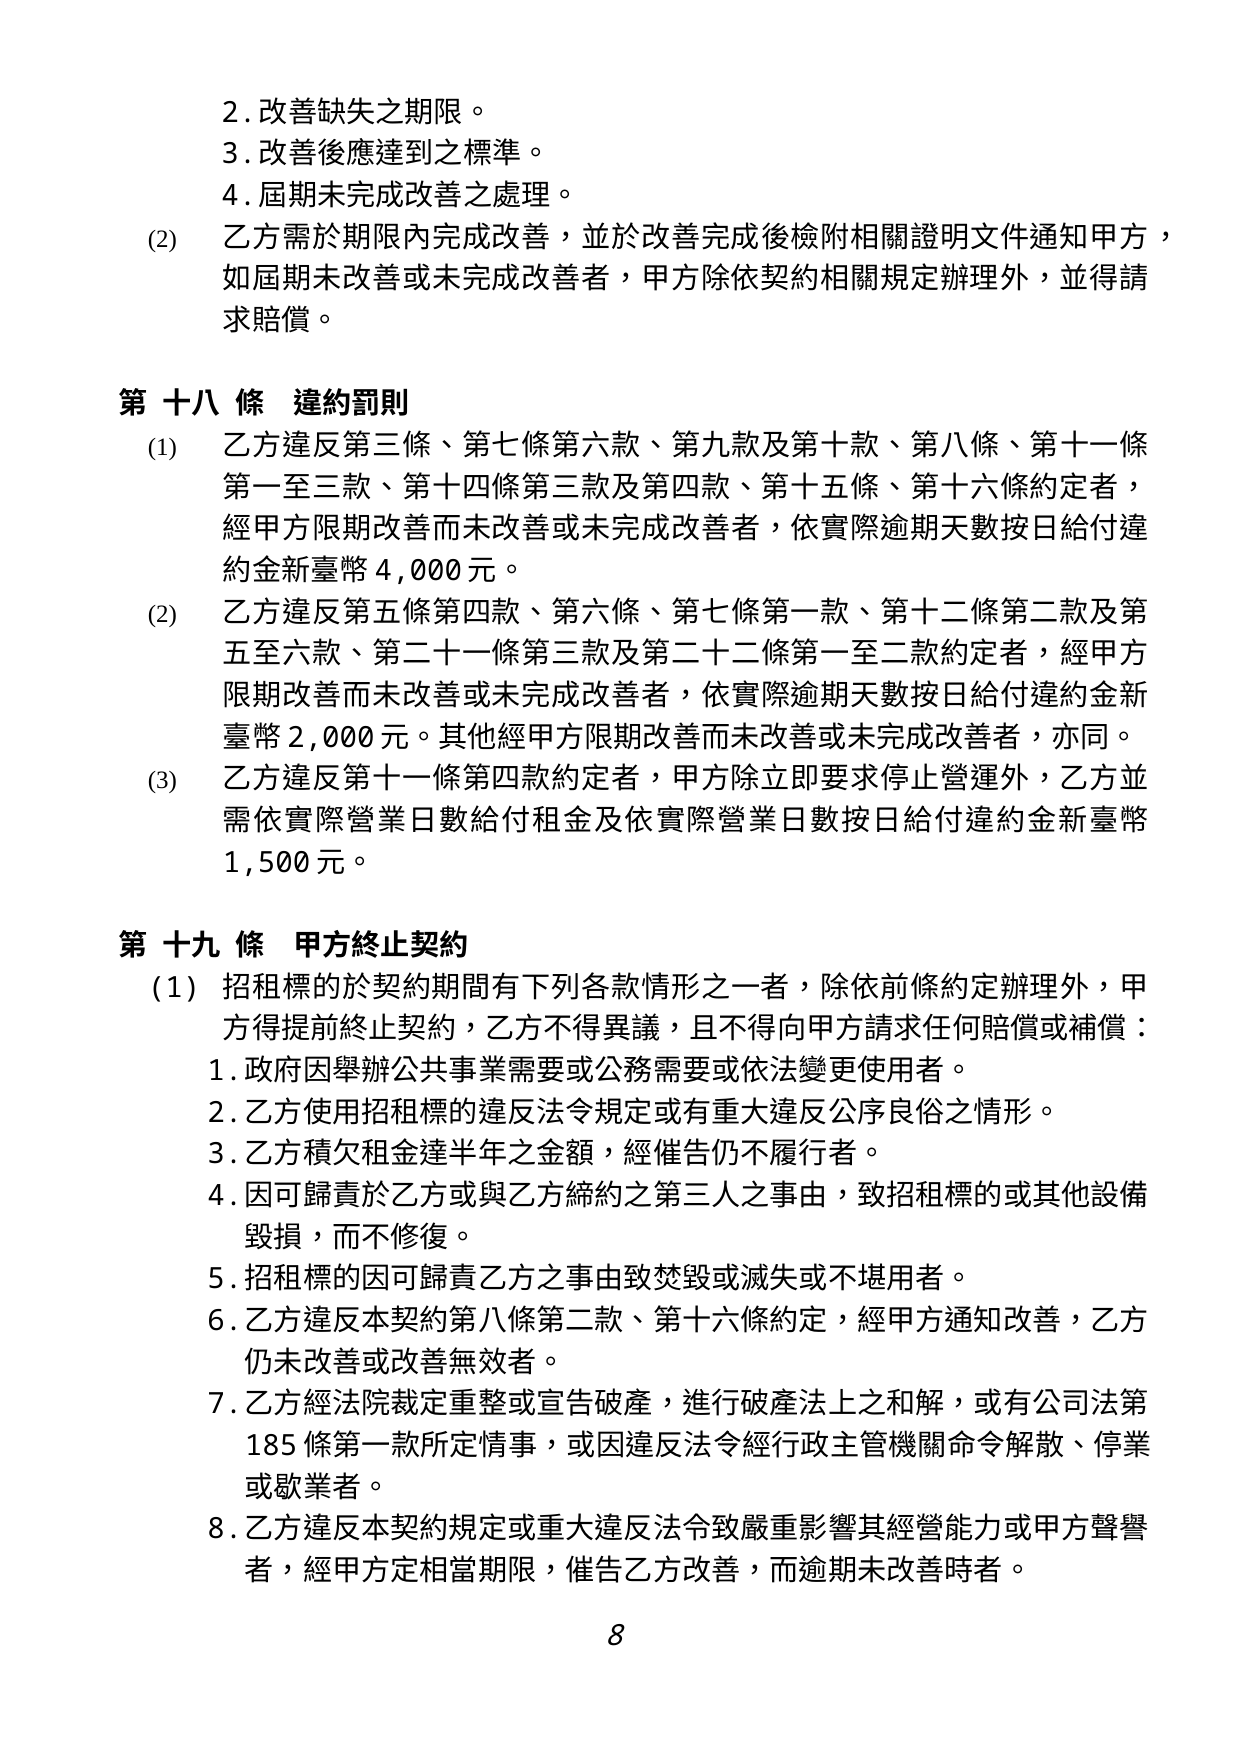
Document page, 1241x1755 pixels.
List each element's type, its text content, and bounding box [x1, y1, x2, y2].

list 政府因舉辦公共事業需要或公務需要或依法變更使用者。 [207, 1047, 1152, 1089]
list 乙方積欠租金達半年之金額，經催告仍不履行者。 [207, 1130, 1152, 1172]
list 招租標的於契約期間有下列各款情形之一者，除依前條約定辦理外，甲方得提前終止契約，乙方不得異議，且不得向甲方請求任何賠償或補償： [148, 964, 1152, 1047]
list 乙方違反本契約第八條第二款、第十六條約定，經甲方通知改善，乙方仍未改善或改善無效者。 [207, 1297, 1152, 1380]
list 屆期未完成改善之處理。 [221, 172, 1152, 214]
list 乙方使用招租標的違反法令規定或有重大違反公序良俗之情形。 [207, 1089, 1152, 1130]
text 第 十九 條 甲方終止契約 [118, 922, 1152, 964]
list 改善後應達到之標準。 [221, 130, 1152, 172]
list 因可歸責於乙方或與乙方締約之第三人之事由，致招租標的或其他設備毀損，而不修復。 [207, 1172, 1152, 1255]
list 乙方違反第五條第四款、第六條、第七條第一款、第十二條第二款及第五至六款、第二十一條第三款及第二十二條第一至二款約定者，經甲方限期改善而未改善或未完成改善者，依實際逾期天數按日給付違約金新臺幣2,000元。其他經甲方限期改善而未改善或未完成改善者，亦同。 [148, 589, 1152, 755]
list 改善缺失之期限。 [221, 89, 1152, 130]
list 乙方違反第十一條第四款約定者，甲方除立即要求停止營運外，乙方並需依實際營業日數給付租金及依實際營業日數按日給付違約金新臺幣1,500元。 [148, 755, 1152, 880]
list 招租標的因可歸責乙方之事由致焚毀或滅失或不堪用者。 [207, 1255, 1152, 1297]
list 乙方違反本契約規定或重大違反法令致嚴重影響其經營能力或甲方聲譽者，經甲方定相當期限，催告乙方改善，而逾期未改善時者。 [207, 1505, 1152, 1589]
list 乙方經法院裁定重整或宣告破產，進行破產法上之和解，或有公司法第185條第一款所定情事，或因違反法令經行政主管機關命令解散、停業或歇業者。 [207, 1380, 1152, 1505]
text 第 十八 條 違約罰則 [118, 380, 1152, 422]
list 乙方需於期限內完成改善，並於改善完成後檢附相關證明文件通知甲方，如屆期未改善或未完成改善者，甲方除依契約相關規定辦理外，並得請求賠償。 [148, 214, 1152, 339]
list 乙方違反第三條、第七條第六款、第九款及第十款、第八條、第十一條第一至三款、第十四條第三款及第四款、第十五條、第十六條約定者，經甲方限期改善而未改善或未完成改善者，依實際逾期天數按日給付違約金新臺幣4,000元。 [148, 422, 1152, 589]
